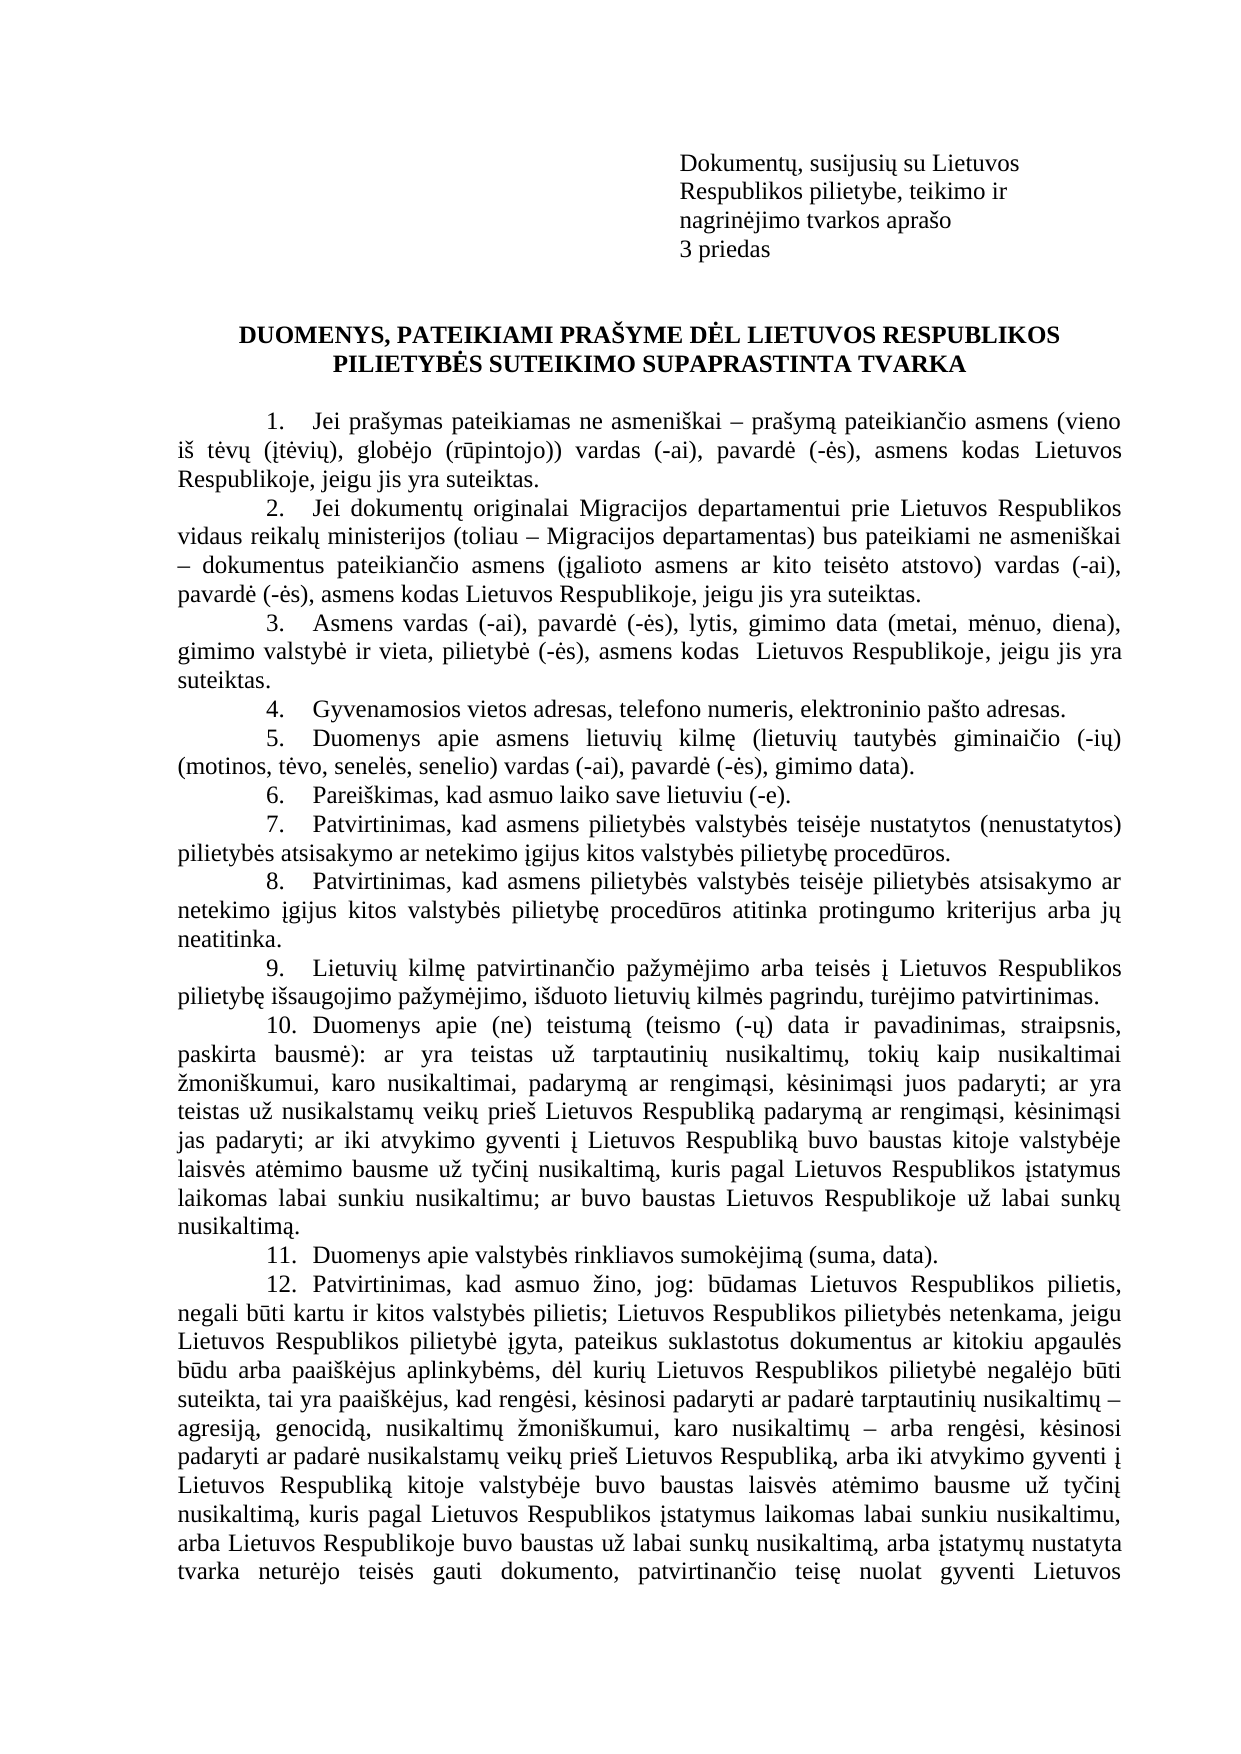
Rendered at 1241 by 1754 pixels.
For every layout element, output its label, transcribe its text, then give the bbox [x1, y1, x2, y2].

text 7. Patvirtinimas, kad asmens pilietybės valstybės teisėje nustatytos (nenustatytos) pilietybės atsisakymo ar netekimo įgijus kitos valstybės pilietybę procedūros. [177, 809, 1122, 866]
text nagrinėjimo tvarkos aprašo [679, 205, 1122, 234]
text DUOMENYS, PATEIKIAMI PRAŠYME DĖL LIETUVOS RESPUBLIKOS PILIETYBĖS SUTEIKIMO SUPAPRASTINTA TVARKA [177, 320, 1122, 378]
text 3 priedas [679, 234, 1122, 263]
text 8. Patvirtinimas, kad asmens pilietybės valstybės teisėje pilietybės atsisakymo ar netekimo įgijus kitos valstybės pilietybę procedūros atitinka protingumo kriterijus arba jų neatitinka. [177, 866, 1122, 953]
text 6. Pareiškimas, kad asmuo laiko save lietuviu (-e). [177, 780, 1122, 809]
subtitle 1. Jei prašymas pateikiamas ne asmeniškai – prašymą pateikiančio asmens (vieno iš tėvų (įtėvių), globėjo (rūpintojo)) vardas (-ai), pavardė (-ės), asmens kodas Lietuvos Respublikoje, jeigu jis yra suteiktas. [177, 406, 1122, 493]
text Dokumentų, susijusių su Lietuvos [679, 148, 1122, 176]
subtitle 2. Jei dokumentų originalai Migracijos departamentui prie Lietuvos Respublikos vidaus reikalų ministerijos (toliau – Migracijos departamentas) bus pateikiami ne asmeniškai – dokumentus pateikiančio asmens (įgalioto asmens ar kito teisėto atstovo) vardas (-ai), pavardė (-ės), asmens kodas Lietuvos Respublikoje, jeigu jis yra suteiktas. [177, 493, 1122, 608]
text 5. Duomenys apie asmens lietuvių kilmę (lietuvių tautybės giminaičio (-ių) (motinos, tėvo, senelės, senelio) vardas (-ai), pavardė (-ės), gimimo data). [177, 723, 1122, 780]
text 10. Duomenys apie (ne) teistumą (teismo (-ų) data ir pavadinimas, straipsnis, paskirta bausmė): ar yra teistas už tarptautinių nusikaltimų, tokių kaip nusikaltimai žmoniškumui, karo nusikaltimai, padarymą ar rengimąsi, kėsinimąsi juos padaryti; ar yra teistas už nusikalstamų veikų prieš Lietuvos Respubliką padarymą ar rengimąsi, kėsinimąsi jas padaryti; ar iki atvykimo gyventi į Lietuvos Respubliką buvo baustas kitoje valstybėje laisvės atėmimo bausme už tyčinį nusikaltimą, kuris pagal Lietuvos Respublikos įstatymus laikomas labai sunkiu nusikaltimu; ar buvo baustas Lietuvos Respublikoje už labai sunkų nusikaltimą. [177, 1010, 1122, 1240]
text 9. Lietuvių kilmę patvirtinančio pažymėjimo arba teisės į Lietuvos Respublikos pilietybę išsaugojimo pažymėjimo, išduoto lietuvių kilmės pagrindu, turėjimo patvirtinimas. [177, 953, 1122, 1010]
subtitle 11. Duomenys apie valstybės rinkliavos sumokėjimą (suma, data). [177, 1240, 1122, 1269]
text 3. Asmens vardas (-ai), pavardė (-ės), lytis, gimimo data (metai, mėnuo, diena), gimimo valstybė ir vieta, pilietybė (-ės), asmens kodas Lietuvos Respublikoje, jeigu jis yra suteiktas. [177, 608, 1122, 694]
text Respublikos pilietybe, teikimo ir [679, 176, 1122, 205]
text 4. Gyvenamosios vietos adresas, telefono numeris, elektroninio pašto adresas. [177, 694, 1122, 723]
subtitle 12. Patvirtinimas, kad asmuo žino, jog: būdamas Lietuvos Respublikos pilietis, negali būti kartu ir kitos valstybės pilietis; Lietuvos Respublikos pilietybės netenkama, jeigu Lietuvos Respublikos pilietybė įgyta, pateikus suklastotus dokumentus ar kitokiu apgaulės būdu arba paaiškėjus aplinkybėms, dėl kurių Lietuvos Respublikos pilietybė negalėjo būti suteikta, tai yra paaiškėjus, kad rengėsi, kėsinosi padaryti ar padarė tarptautinių nusikaltimų – agresiją, genocidą, nusikaltimų žmoniškumui, karo nusikaltimų – arba rengėsi, kėsinosi padaryti ar padarė nusikalstamų veikų prieš Lietuvos Respubliką, arba iki atvykimo gyventi į Lietuvos Respubliką kitoje valstybėje buvo baustas laisvės atėmimo bausme už tyčinį nusikaltimą, kuris pagal Lietuvos Respublikos įstatymus laikomas labai sunkiu nusikaltimu, arba Lietuvos Respublikoje buvo baustas už labai sunkų nusikaltimą, arba įstatymų nustatyta tvarka neturėjo teisės gauti dokumento, patvirtinančio teisę nuolat gyventi Lietuvos [177, 1269, 1122, 1585]
